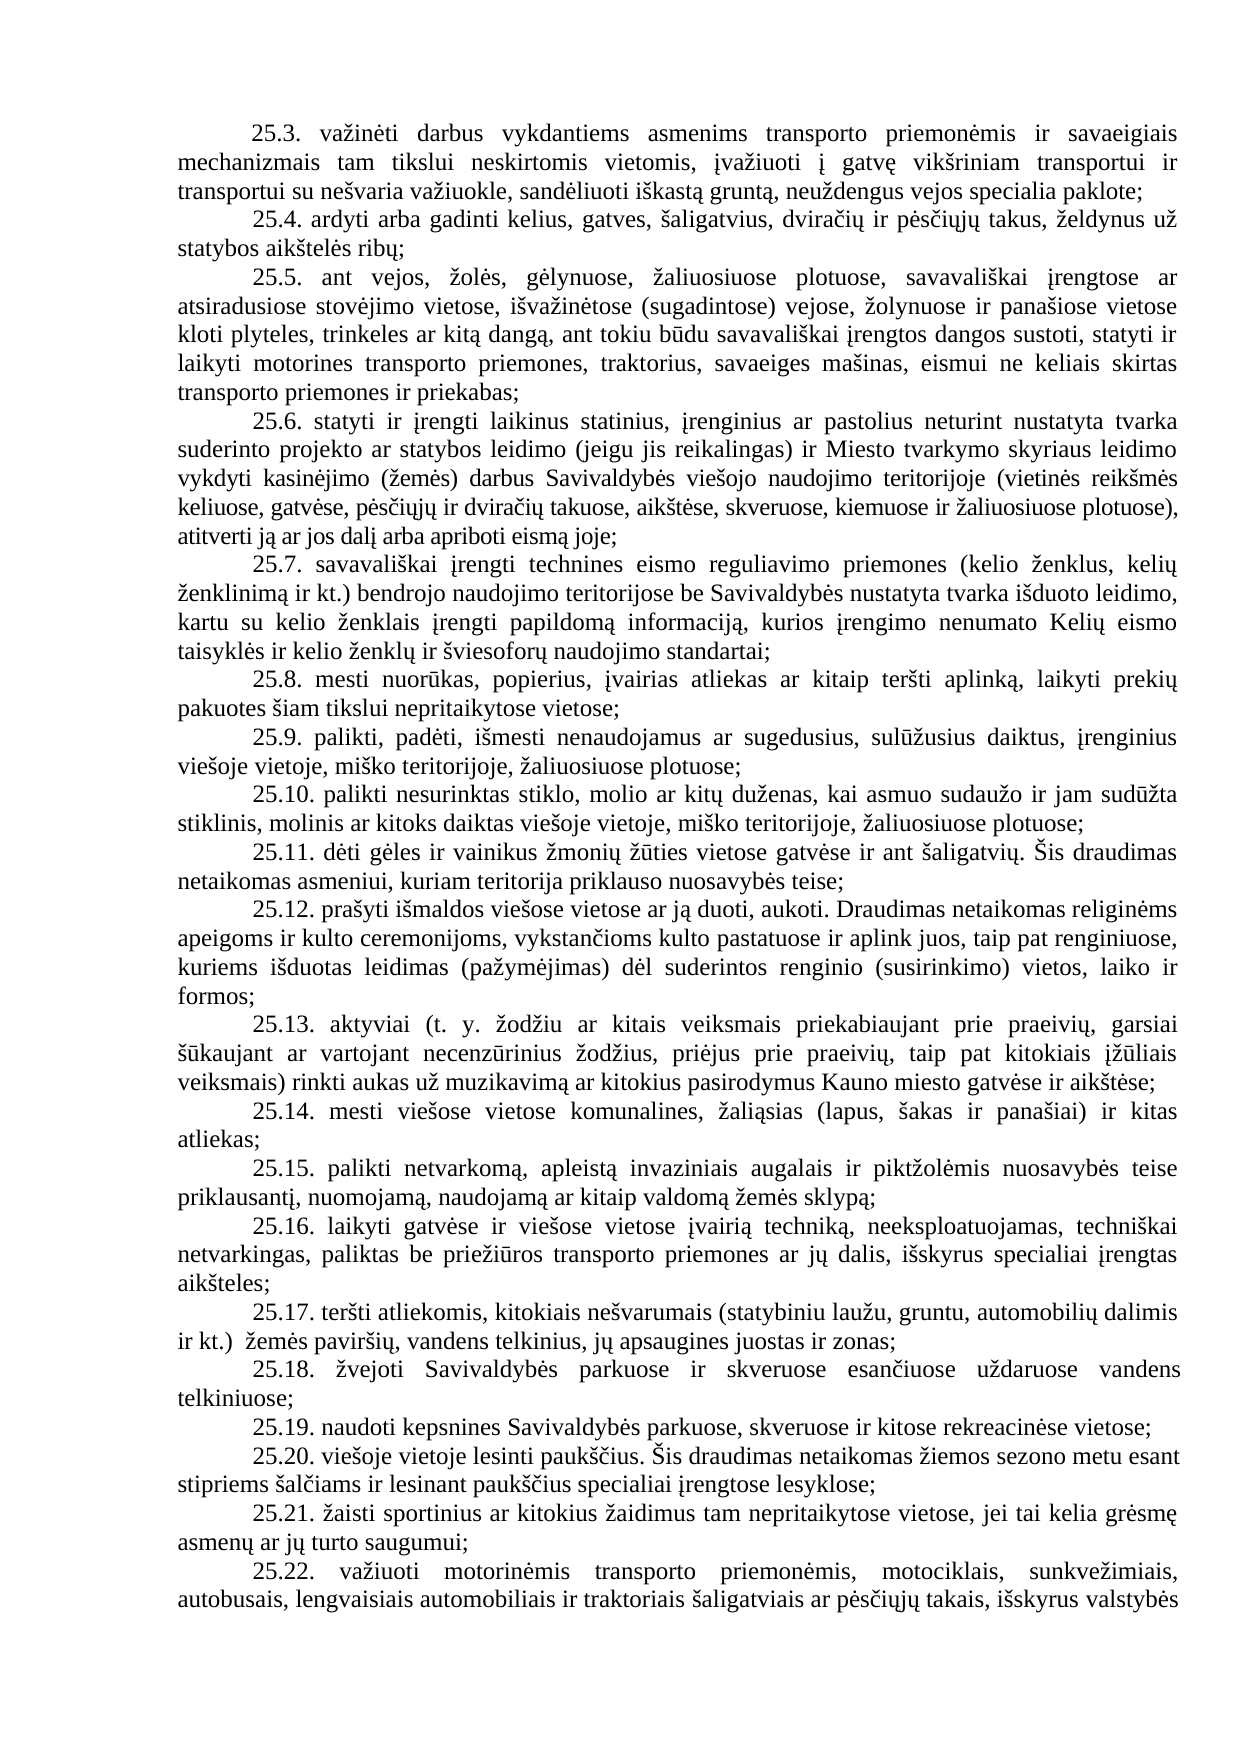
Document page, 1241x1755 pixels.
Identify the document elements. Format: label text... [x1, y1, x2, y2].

text 25.17. teršti atliekomis, kitokiais nešvarumais (statybiniu laužu, gruntu, automobilių dalimis ir kt.) žemės paviršių, vandens telkinius, jų apsaugines juostas ir zonas; [177, 1297, 1178, 1354]
text 25.22. važiuoti motorinėmis transporto priemonėmis, motociklais, sunkvežimiais, autobusais, lengvaisiais automobiliais ir traktoriais šaligatviais ar pėsčiųjų takais, išskyrus valstybės [177, 1556, 1178, 1613]
text 25.13. aktyviai (t. y. žodžiu ar kitais veiksmais priekabiaujant prie praeivių, garsiai šūkaujant ar vartojant necenzūrinius žodžius, priėjus prie praeivių, taip pat kitokiais įžūliais veiksmais) rinkti aukas už muzikavimą ar kitokius pasirodymus Kauno miesto gatvėse ir aikštėse; [177, 1009, 1178, 1096]
text 25.9. palikti, padėti, išmesti nenaudojamus ar sugedusius, sulūžusius daiktus, įrenginius viešoje vietoje, miško teritorijoje, žaliuosiuose plotuose; [177, 722, 1178, 779]
text 25.3. važinėti darbus vykdantiems asmenims transporto priemonėmis ir savaeigiais mechanizmais tam tikslui neskirtomis vietomis, įvažiuoti į gatvę vikšriniam transportui ir transportui su nešvaria važiuokle, sandėliuoti iškastą gruntą, neuždengus vejos specialia paklote; [177, 118, 1178, 204]
text 25.18. žvejoti Savivaldybės parkuose ir skveruose esančiuose uždaruose vandens telkiniuose; [177, 1354, 1181, 1412]
text 25.20. viešoje vietoje lesinti paukščius. Šis draudimas netaikomas žiemos sezono metu esant stipriems šalčiams ir lesinant paukščius specialiai įrengtose lesyklose; [177, 1441, 1181, 1498]
text 25.21. žaisti sportinius ar kitokius žaidimus tam nepritaikytose vietose, jei tai kelia grėsmę asmenų ar jų turto saugumui; [177, 1498, 1178, 1556]
text 25.11. dėti gėles ir vainikus žmonių žūties vietose gatvėse ir ant šaligatvių. Šis draudimas netaikomas asmeniui, kuriam teritorija priklauso nuosavybės teise; [177, 837, 1178, 894]
text 25.14. mesti viešose vietose komunalines, žaliąsias (lapus, šakas ir panašiai) ir kitas atliekas; [177, 1096, 1178, 1153]
text 25.4. ardyti arba gadinti kelius, gatves, šaligatvius, dviračių ir pėsčiųjų takus, želdynus už statybos aikštelės ribų; [177, 204, 1178, 262]
text 25.7. savavališkai įrengti technines eismo reguliavimo priemones (kelio ženklus, kelių ženklinimą ir kt.) bendrojo naudojimo teritorijose be Savivaldybės nustatyta tvarka išduoto leidimo, kartu su kelio ženklais įrengti papildomą informaciją, kurios įrengimo nenumato Kelių eismo taisyklės ir kelio ženklų ir šviesoforų naudojimo standartai; [177, 549, 1178, 664]
text 25.10. palikti nesurinktas stiklo, molio ar kitų duženas, kai asmuo sudaužo ir jam sudūžta stiklinis, molinis ar kitoks daiktas viešoje vietoje, miško teritorijoje, žaliuosiuose plotuose; [177, 779, 1178, 837]
text 25.5. ant vejos, žolės, gėlynuose, žaliuosiuose plotuose, savavališkai įrengtose ar atsiradusiose stovėjimo vietose, išvažinėtose (sugadintose) vejose, žolynuose ir panašiose vietose kloti plyteles, trinkeles ar kitą dangą, ant tokiu būdu savavališkai įrengtos dangos sustoti, statyti ir laikyti motorines transporto priemones, traktorius, savaeiges mašinas, eismui ne keliais skirtas transporto priemones ir priekabas; [177, 262, 1178, 406]
text 25.19. naudoti kepsnines Savivaldybės parkuose, skveruose ir kitose rekreacinėse vietose; [177, 1412, 1181, 1441]
text 25.6. statyti ir įrengti laikinus statinius, įrenginius ar pastolius neturint nustatyta tvarka suderinto projekto ar statybos leidimo (jeigu jis reikalingas) ir Miesto tvarkymo skyriaus leidimo vykdyti kasinėjimo (žemės) darbus Savivaldybės viešojo naudojimo teritorijoje (vietinės reikšmės keliuose, gatvėse, pėsčiųjų ir dviračių takuose, aikštėse, skveruose, kiemuose ir žaliuosiuose plotuose), atitverti ją ar jos dalį arba apriboti eismą joje; [177, 406, 1178, 549]
text 25.15. palikti netvarkomą, apleistą invaziniais augalais ir piktžolėmis nuosavybės teise priklausantį, nuomojamą, naudojamą ar kitaip valdomą žemės sklypą; [177, 1153, 1178, 1211]
text 25.12. prašyti išmaldos viešose vietose ar ją duoti, aukoti. Draudimas netaikomas religinėms apeigoms ir kulto ceremonijoms, vykstančioms kulto pastatuose ir aplink juos, taip pat renginiuose, kuriems išduotas leidimas (pažymėjimas) dėl suderintos renginio (susirinkimo) vietos, laiko ir formos; [177, 894, 1178, 1009]
text 25.8. mesti nuorūkas, popierius, įvairias atliekas ar kitaip teršti aplinką, laikyti prekių pakuotes šiam tikslui nepritaikytose vietose; [177, 664, 1178, 722]
text 25.16. laikyti gatvėse ir viešose vietose įvairią techniką, neeksploatuojamas, techniškai netvarkingas, paliktas be priežiūros transporto priemones ar jų dalis, išskyrus specialiai įrengtas aikšteles; [177, 1211, 1178, 1297]
